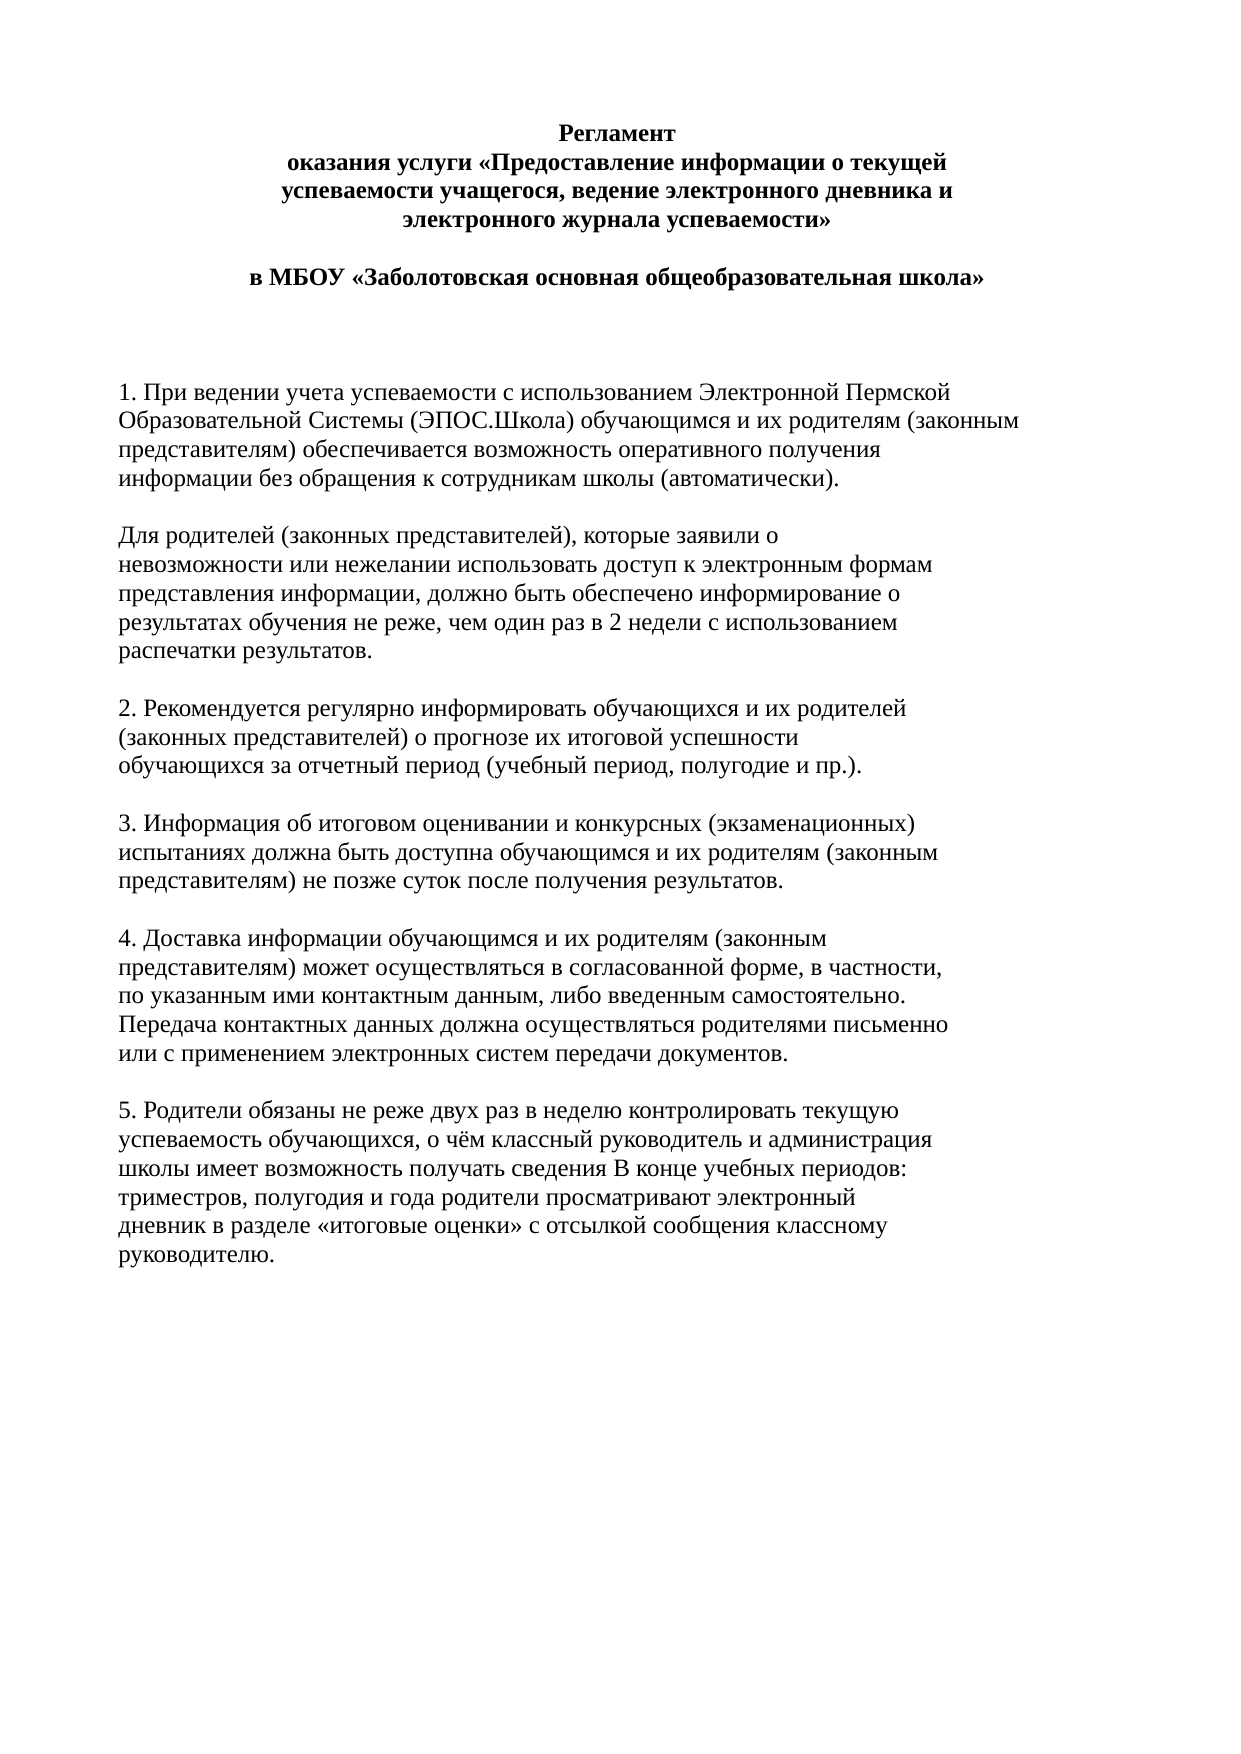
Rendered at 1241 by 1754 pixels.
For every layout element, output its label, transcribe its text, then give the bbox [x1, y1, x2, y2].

text Передача контактных данных должна осуществляться родителями письменно [118, 1009, 1122, 1038]
text обучающихся за отчетный период (учебный период, полугодие и пр.). [118, 751, 1122, 779]
text школы имеет возможность получать сведения В конце учебных периодов: [118, 1153, 1122, 1182]
text испытаниях должна быть доступна обучающимся и их родителям (законным [118, 837, 1122, 866]
text представления информации, должно быть обеспечено информирование о [118, 578, 1122, 607]
text триместров, полугодия и года родители просматривают электронный [118, 1182, 1122, 1211]
text Регламент [118, 118, 1122, 147]
text успеваемости учащегося, ведение электронного дневника и [118, 176, 1122, 204]
text распечатки результатов. [118, 636, 1122, 664]
text 3. Информация об итоговом оценивании и конкурсных (экзаменационных) [118, 808, 1122, 837]
text представителям) обеспечивается возможность оперативного получения [118, 434, 1122, 463]
text результатах обучения не реже, чем один раз в 2 недели с использованием [118, 607, 1122, 636]
text электронного журнала успеваемости» [118, 204, 1122, 233]
text в МБОУ «Заболотовская основная общеобразовательная школа» [118, 262, 1122, 291]
text представителям) не позже суток после получения результатов. [118, 866, 1122, 894]
text 5. Родители обязаны не реже двух раз в неделю контролировать текущую [118, 1096, 1122, 1124]
text Для родителей (законных представителей), которые заявили о [118, 521, 1122, 549]
text руководителю. [118, 1239, 1122, 1268]
text 1. При ведении учета успеваемости с использованием Электронной Пермской Образовательной Системы (ЭПОС.Школа) обучающимся и их родителям (законным [118, 377, 1122, 434]
text оказания услуги «Предоставление информации о текущей [118, 147, 1122, 176]
text или с применением электронных систем передачи документов. [118, 1038, 1122, 1067]
text 2. Рекомендуется регулярно информировать обучающихся и их родителей [118, 693, 1122, 722]
text представителям) может осуществляться в согласованной форме, в частности, [118, 952, 1122, 981]
text успеваемость обучающихся, о чём классный руководитель и администрация [118, 1124, 1122, 1153]
text дневник в разделе «итоговые оценки» с отсылкой сообщения классному [118, 1211, 1122, 1239]
text 4. Доставка информации обучающимся и их родителям (законным [118, 923, 1122, 952]
text (законных представителей) о прогнозе их итоговой успешности [118, 722, 1122, 751]
text невозможности или нежелании использовать доступ к электронным формам [118, 549, 1122, 578]
text по указанным ими контактным данным, либо введенным самостоятельно. [118, 981, 1122, 1009]
text информации без обращения к сотрудникам школы (автоматически). [118, 463, 1122, 492]
